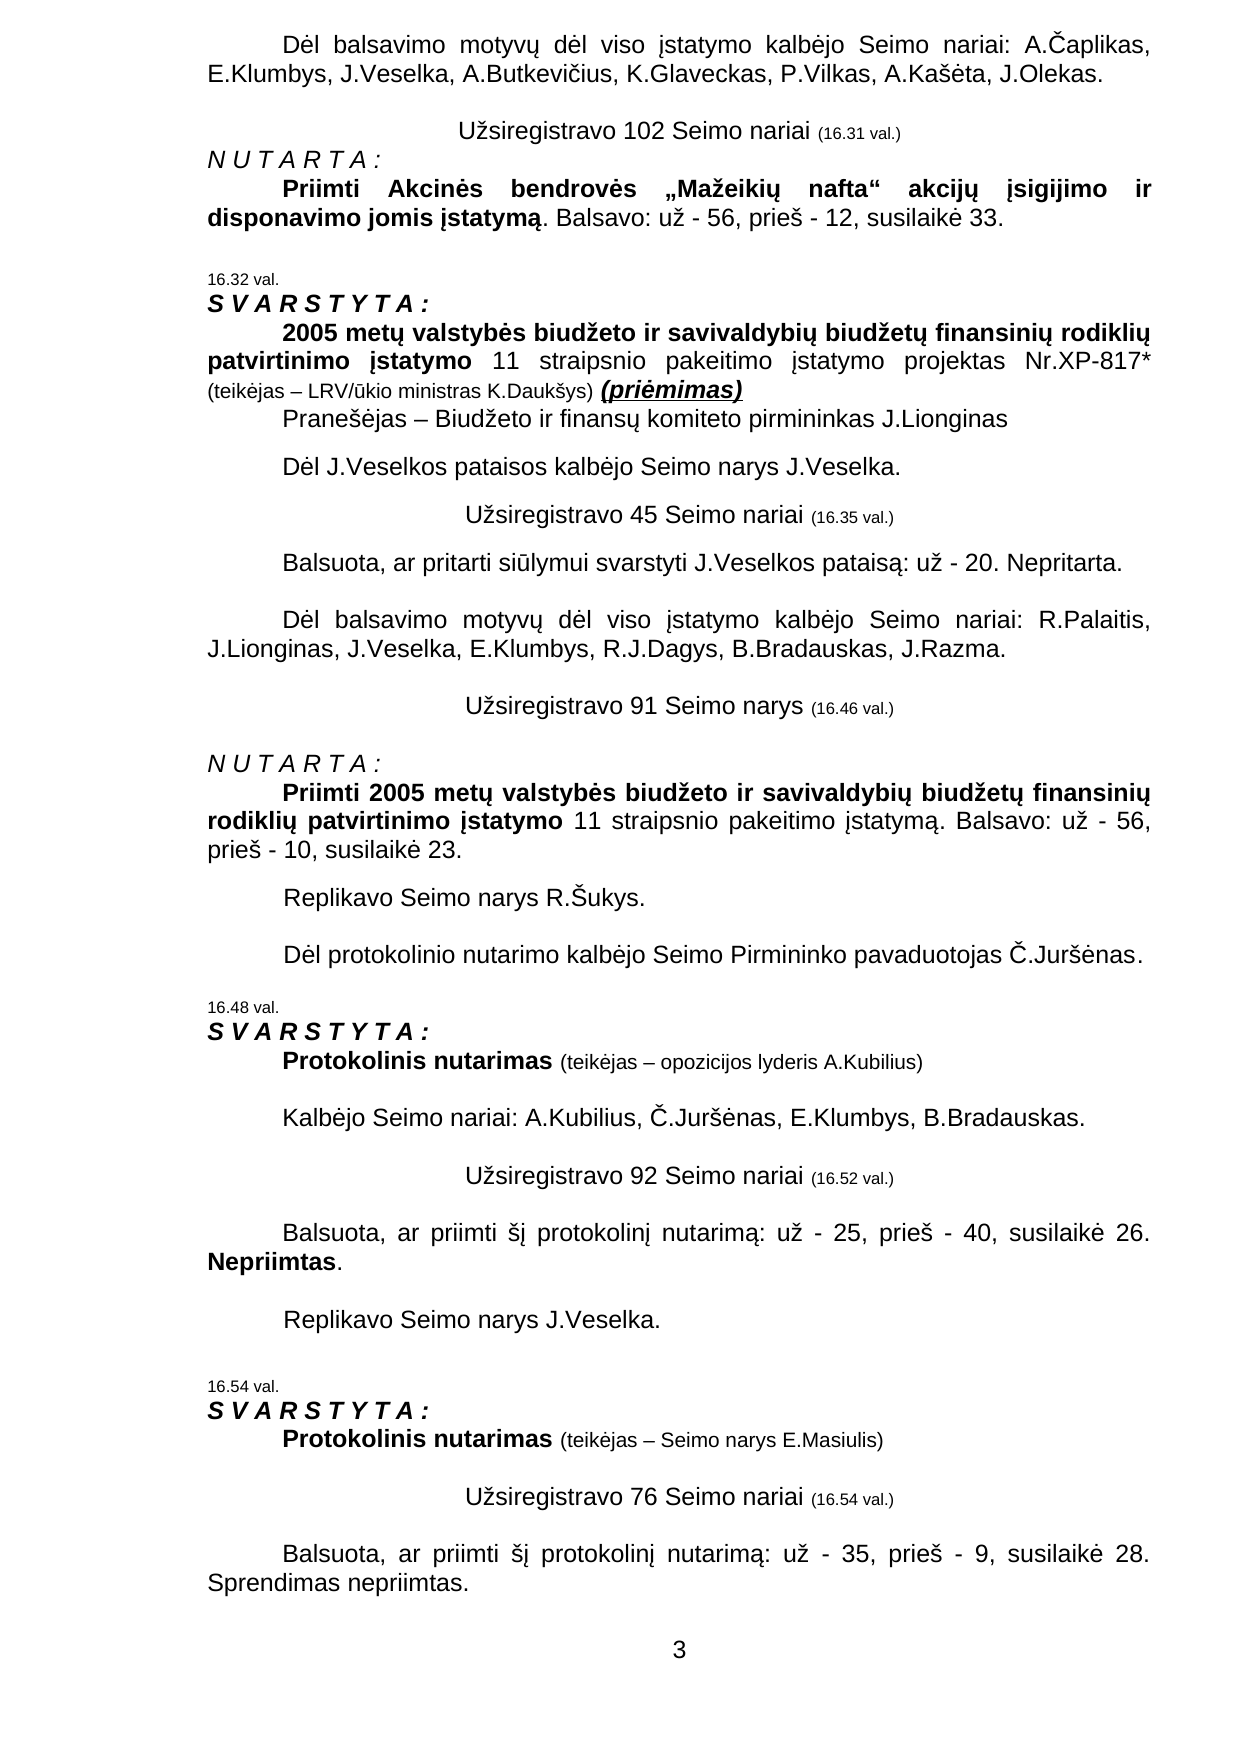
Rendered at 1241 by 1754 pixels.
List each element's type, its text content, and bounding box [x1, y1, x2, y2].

text Dėl balsavimo motyvų dėl viso įstatymo kalbėjo Seimo nariai: A.Čaplikas, E.Klumbys, J.Veselka, A.Butkevičius, K.Glaveckas, P.Vilkas, A.Kašėta, J.Olekas. [207, 30, 1152, 87]
text Užsiregistravo 102 Seimo nariai (16.31 val.) [207, 116, 1152, 145]
text Protokolinis nutarimas (teikėjas – opozicijos lyderis A.Kubilius) [207, 1046, 1152, 1075]
text Užsiregistravo 45 Seimo nariai (16.35 val.) [207, 500, 1152, 528]
text Kalbėjo Seimo nariai: A.Kubilius, Č.Juršėnas, E.Klumbys, B.Bradauskas. [207, 1103, 1152, 1132]
text Balsuota, ar priimti šį protokolinį nutarimą: už - 35, prieš - 9, susilaikė 28. Sprendimas nepriimtas. [207, 1539, 1152, 1597]
text Balsuota, ar priimti šį protokolinį nutarimą: už - 25, prieš - 40, susilaikė 26. Nepriimtas. [207, 1218, 1152, 1276]
text S V A R S T Y T A : [207, 1017, 1152, 1046]
text Balsuota, ar pritarti siūlymui svarstyti J.Veselkos pataisą: už - 20. Nepritarta. [207, 548, 1152, 576]
text Dėl protokolinio nutarimo kalbėjo Seimo Pirmininko pavaduotojas Č.Juršėnas. [207, 941, 1152, 969]
text Užsiregistravo 92 Seimo nariai (16.52 val.) [207, 1161, 1152, 1190]
text S V A R S T Y T A : [207, 289, 1152, 318]
text Priimti Akcinės bendrovės „Mažeikių nafta“ akcijų įsigijimo ir disponavimo jomis įstatymą. Balsavo: už - 56, prieš - 12, susilaikė 33. [207, 174, 1152, 231]
text N U T A R T A : [207, 145, 1152, 174]
text S V A R S T Y T A : [207, 1396, 1152, 1424]
text Užsiregistravo 91 Seimo narys (16.46 val.) [207, 691, 1152, 720]
text Dėl J.Veselkos pataisos kalbėjo Seimo narys J.Veselka. [207, 452, 1152, 481]
text Pranešėjas – Biudžeto ir finansų komiteto pirmininkas J.Lionginas [207, 404, 1152, 433]
text Protokolinis nutarimas (teikėjas – Seimo narys E.Masiulis) [207, 1424, 1152, 1453]
text N U T A R T A : [207, 749, 1152, 778]
text 2005 metų valstybės biudžeto ir savivaldybių biudžetų finansinių rodiklių patvirtinimo įstatymo 11 straipsnio pakeitimo įstatymo projektas Nr.XP-817* (teikėjas – LRV/ūkio ministras K.Daukšys) (priėmimas) [207, 318, 1152, 404]
text Replikavo Seimo narys J.Veselka. [207, 1305, 1152, 1333]
text 16.54 val. [207, 1377, 1152, 1396]
text Dėl balsavimo motyvų dėl viso įstatymo kalbėjo Seimo nariai: R.Palaitis, J.Lionginas, J.Veselka, E.Klumbys, R.J.Dagys, B.Bradauskas, J.Razma. [207, 605, 1152, 663]
text Replikavo Seimo narys R.Šukys. [207, 883, 1152, 912]
text Priimti 2005 metų valstybės biudžeto ir savivaldybių biudžetų finansinių rodiklių patvirtinimo įstatymo 11 straipsnio pakeitimo įstatymą. Balsavo: už - 56, prieš - 10, susilaikė 23. [207, 778, 1152, 864]
text Užsiregistravo 76 Seimo nariai (16.54 val.) [207, 1482, 1152, 1511]
text 16.48 val. [207, 998, 1152, 1017]
text 16.32 val. [207, 270, 1152, 289]
